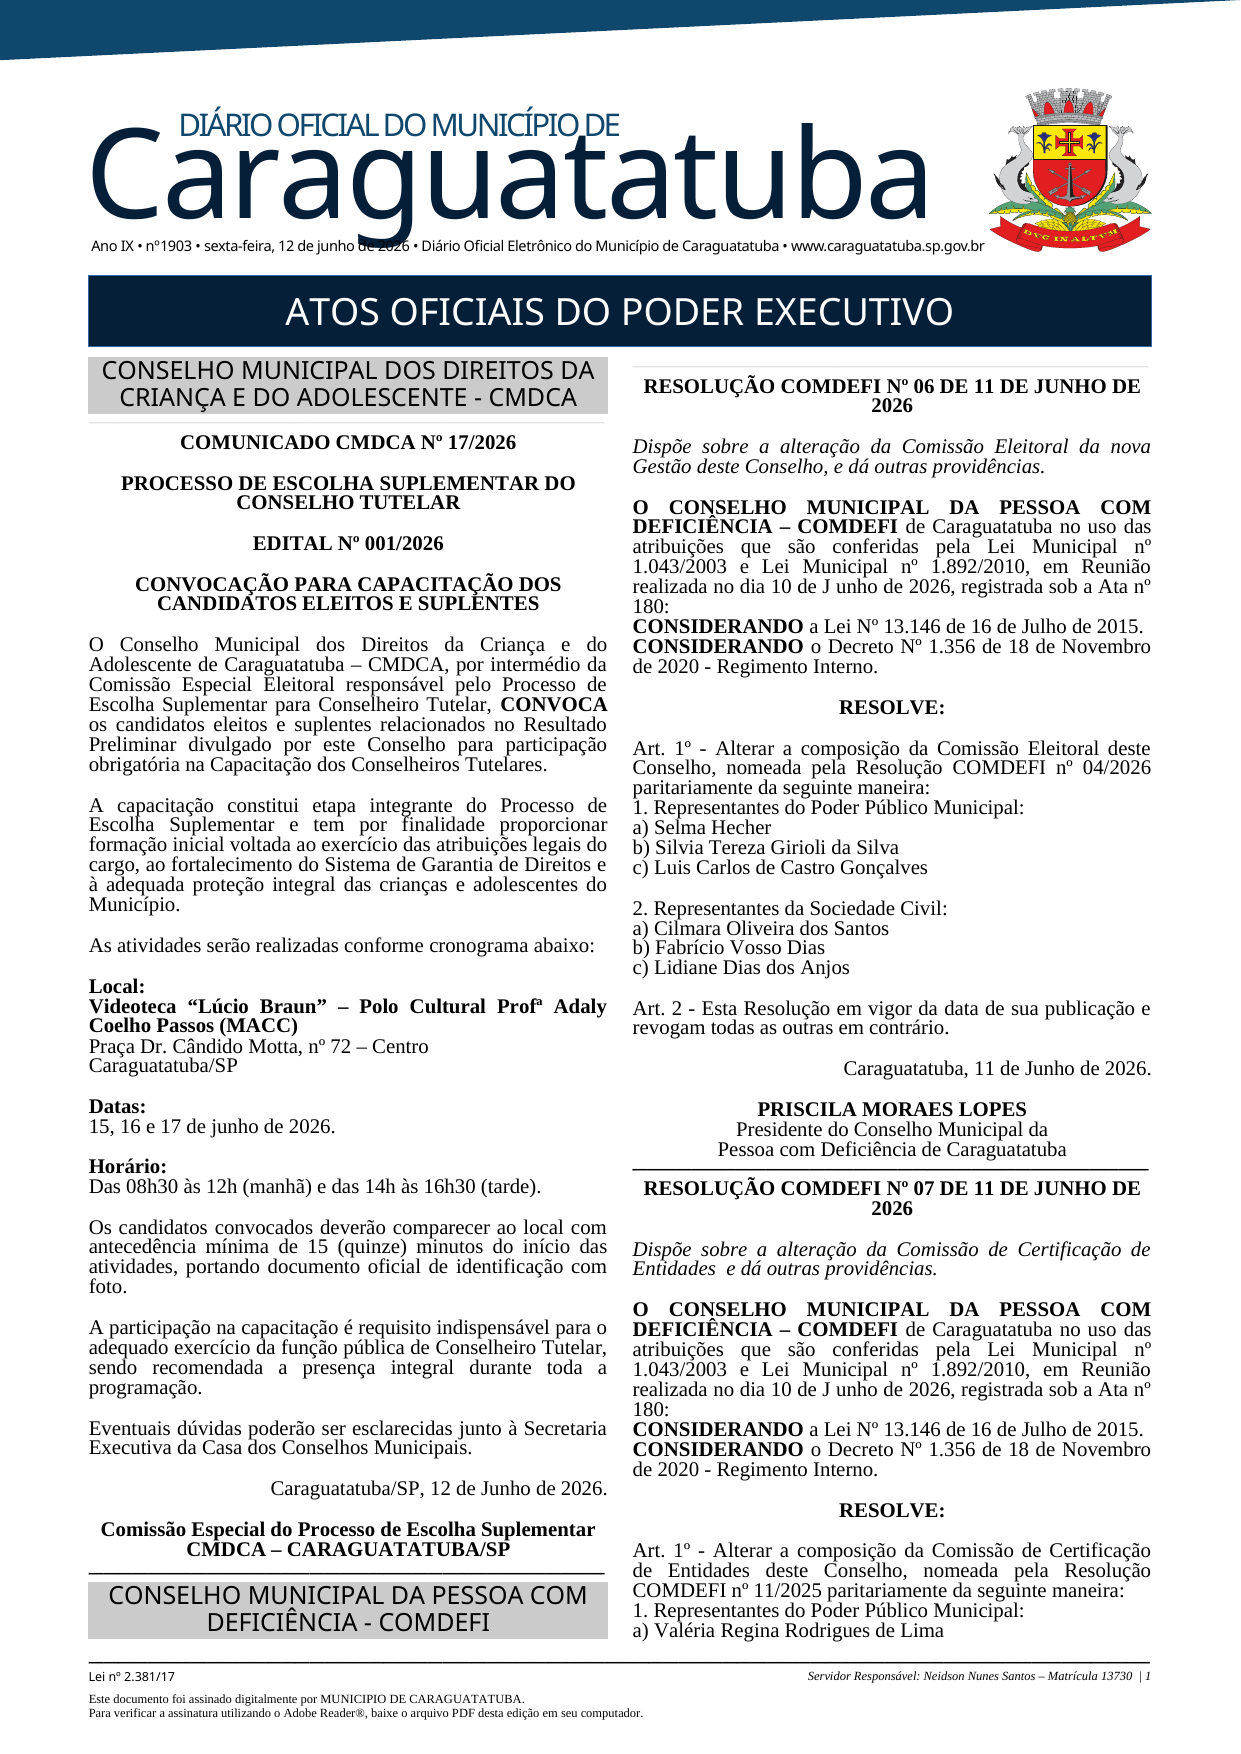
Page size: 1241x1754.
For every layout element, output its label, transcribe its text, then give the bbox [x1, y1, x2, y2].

text ─────────────────────────────────── [632, 1160, 1152, 1180]
text RESOLUÇÃO COMDEFI Nº 06 DE 11 DE JUNHO DE 2026 [632, 377, 1152, 417]
text Os candidatos convocados deverão comparecer ao local com antecedência mínima de 15 (quinze) minutos do início das atividades, portando documento oficial de identificação com foto. [88, 1218, 608, 1298]
text Caraguatatuba/SP [88, 1057, 608, 1077]
text Presidente do Conselho Municipal da [632, 1120, 1152, 1140]
text O Conselho Municipal dos Direitos da Criança e do Adolescente de Caraguatatuba – CMDCA, por intermédio da Comissão Especial Eleitoral responsável pelo Processo de Escolha Suplementar para Conselheiro Tutelar, CONVOCA os candidatos eleitos e suplentes relacionados no Resultado Preliminar divulgado por este Conselho para participação obrigatória na Capacitação dos Conselheiros Tutelares. [88, 636, 608, 776]
text a) Valéria Regina Rodrigues de Lima [632, 1622, 1152, 1642]
text O CONSELHO MUNICIPAL DA PESSOA COM DEFICIÊNCIA – COMDEFI de Caraguatatuba no uso das atribuições que são conferidas pela Lei Municipal nº 1.043/2003 e Lei Municipal nº 1.892/2010, em Reunião realizada no dia 10 de J unho de 2026, registrada sob a Ata nº 180: [632, 498, 1152, 618]
text CONVOCAÇÃO PARA CAPACITAÇÃO DOS CANDIDATOS ELEITOS E SUPLENTES [88, 575, 608, 615]
text a) Selma Hecher [632, 819, 1152, 839]
text a) Cilmara Oliveira dos Santos [632, 919, 1152, 939]
text Caraguatatuba, 11 de Junho de 2026. [632, 1060, 1152, 1080]
text 1. Representantes do Poder Público Municipal: [632, 799, 1152, 819]
text CONSELHO MUNICIPAL DA PESSOA COM DEFICIÊNCIA - COMDEFI [88, 1582, 608, 1639]
text Art. 2 - Esta Resolução em vigor da data de sua publicação e revogam todas as outras em contrário. [632, 999, 1152, 1039]
text 2. Representantes da Sociedade Civil: [632, 899, 1152, 919]
text c) Lidiane Dias dos Anjos [632, 959, 1152, 979]
text CMDCA – CARAGUATATUBA/SP [88, 1540, 608, 1560]
text Dispõe sobre a alteração da Comissão Eleitoral da nova Gestão deste Conselho, e dá outras providências. [632, 438, 1152, 478]
text PROCESSO DE ESCOLHA SUPLEMENTAR DO CONSELHO TUTELAR [88, 474, 608, 514]
text As atividades serão realizadas conforme cronograma abaixo: [88, 937, 608, 957]
text Praça Dr. Cândido Motta, nº 72 – Centro [88, 1037, 608, 1057]
text b) Fabrício Vosso Dias [632, 939, 1152, 959]
text b) Silvia Tereza Girioli da Silva [632, 839, 1152, 859]
text Comissão Especial do Processo de Escolha Suplementar [88, 1521, 608, 1540]
text Art. 1º - Alterar a composição da Comissão Eleitoral deste Conselho, nomeada pela Resolução COMDEFI nº 04/2026 paritariamente da seguinte maneira: [632, 739, 1152, 799]
text Ano IX • nº1903 • sexta-feira, 12 de junho de 2026 • Diário Oficial Eletrônico do Município de Caraguatatuba • www.caraguatatuba.sp.gov.br [91, 236, 1010, 256]
text CONSIDERANDO o Decreto Nº 1.356 de 18 de Novembro de 2020 - Regimento Interno. [632, 638, 1152, 678]
text RESOLVE: [632, 698, 1152, 718]
text ─────────────────────────────────── [88, 1560, 608, 1582]
text RESOLVE: [632, 1501, 1152, 1521]
text Videoteca “Lúcio Braun” – Polo Cultural Profª Adaly Coelho Passos (MACC) [88, 997, 608, 1037]
text A participação na capacitação é requisito indispensável para o adequado exercício da função pública de Conselheiro Tutelar, sendo recomendada a presença integral durante toda a programação. [88, 1319, 608, 1399]
text O CONSELHO MUNICIPAL DA PESSOA COM DEFICIÊNCIA – COMDEFI de Caraguatatuba no uso das atribuições que são conferidas pela Lei Municipal nº 1.043/2003 e Lei Municipal nº 1.892/2010, em Reunião realizada no dia 10 de J unho de 2026, registrada sob a Ata nº 180: [632, 1301, 1152, 1421]
text Caraguatatuba/SP, 12 de Junho de 2026. [88, 1480, 608, 1500]
text RESOLUÇÃO COMDEFI Nº 07 DE 11 DE JUNHO DE 2026 [632, 1180, 1152, 1220]
text PRISCILA MORAES LOPES [632, 1100, 1152, 1120]
text Das 08h30 às 12h (manhã) e das 14h às 16h30 (tarde). [88, 1178, 608, 1198]
text CONSELHO MUNICIPAL DOS DIREITOS DA CRIANÇA E DO ADOLESCENTE - CMDCA [88, 357, 608, 414]
text Pessoa com Deficiência de Caraguatatuba [632, 1140, 1152, 1160]
text Horário: [88, 1158, 608, 1178]
text 1. Representantes do Poder Público Municipal: [632, 1602, 1152, 1622]
text ─────────────────────────────────── [632, 357, 1152, 377]
text 15, 16 e 17 de junho de 2026. [88, 1117, 608, 1137]
text A capacitação constitui etapa integrante do Processo de Escolha Suplementar e tem por finalidade proporcionar formação inicial voltada ao exercício das atribuições legais do cargo, ao fortalecimento do Sistema de Garantia de Direitos e à adequada proteção integral das crianças e adolescentes do Município. [88, 796, 608, 916]
text Eventuais dúvidas poderão ser esclarecidas junto à Secretaria Executiva da Casa dos Conselhos Municipais. [88, 1419, 608, 1459]
text ─────────────────────────────────── [88, 414, 608, 434]
text CONSIDERANDO a Lei Nº 13.146 de 16 de Julho de 2015. [632, 1421, 1152, 1441]
text EDITAL Nº 001/2026 [88, 535, 608, 555]
text Art. 1º - Alterar a composição da Comissão de Certificação de Entidades deste Conselho, nomeada pela Resolução COMDEFI nº 11/2025 paritariamente da seguinte maneira: [632, 1542, 1152, 1602]
text c) Luis Carlos de Castro Gonçalves [632, 859, 1152, 878]
text CONSIDERANDO a Lei Nº 13.146 de 16 de Julho de 2015. [632, 618, 1152, 638]
text CONSIDERANDO o Decreto Nº 1.356 de 18 de Novembro de 2020 - Regimento Interno. [632, 1441, 1152, 1481]
text COMUNICADO CMDCA Nº 17/2026 [88, 434, 608, 454]
text Local: [88, 977, 608, 997]
text Dispõe sobre a alteração da Comissão de Certificação de Entidades e dá outras providências. [632, 1241, 1152, 1280]
text Datas: [88, 1098, 608, 1117]
